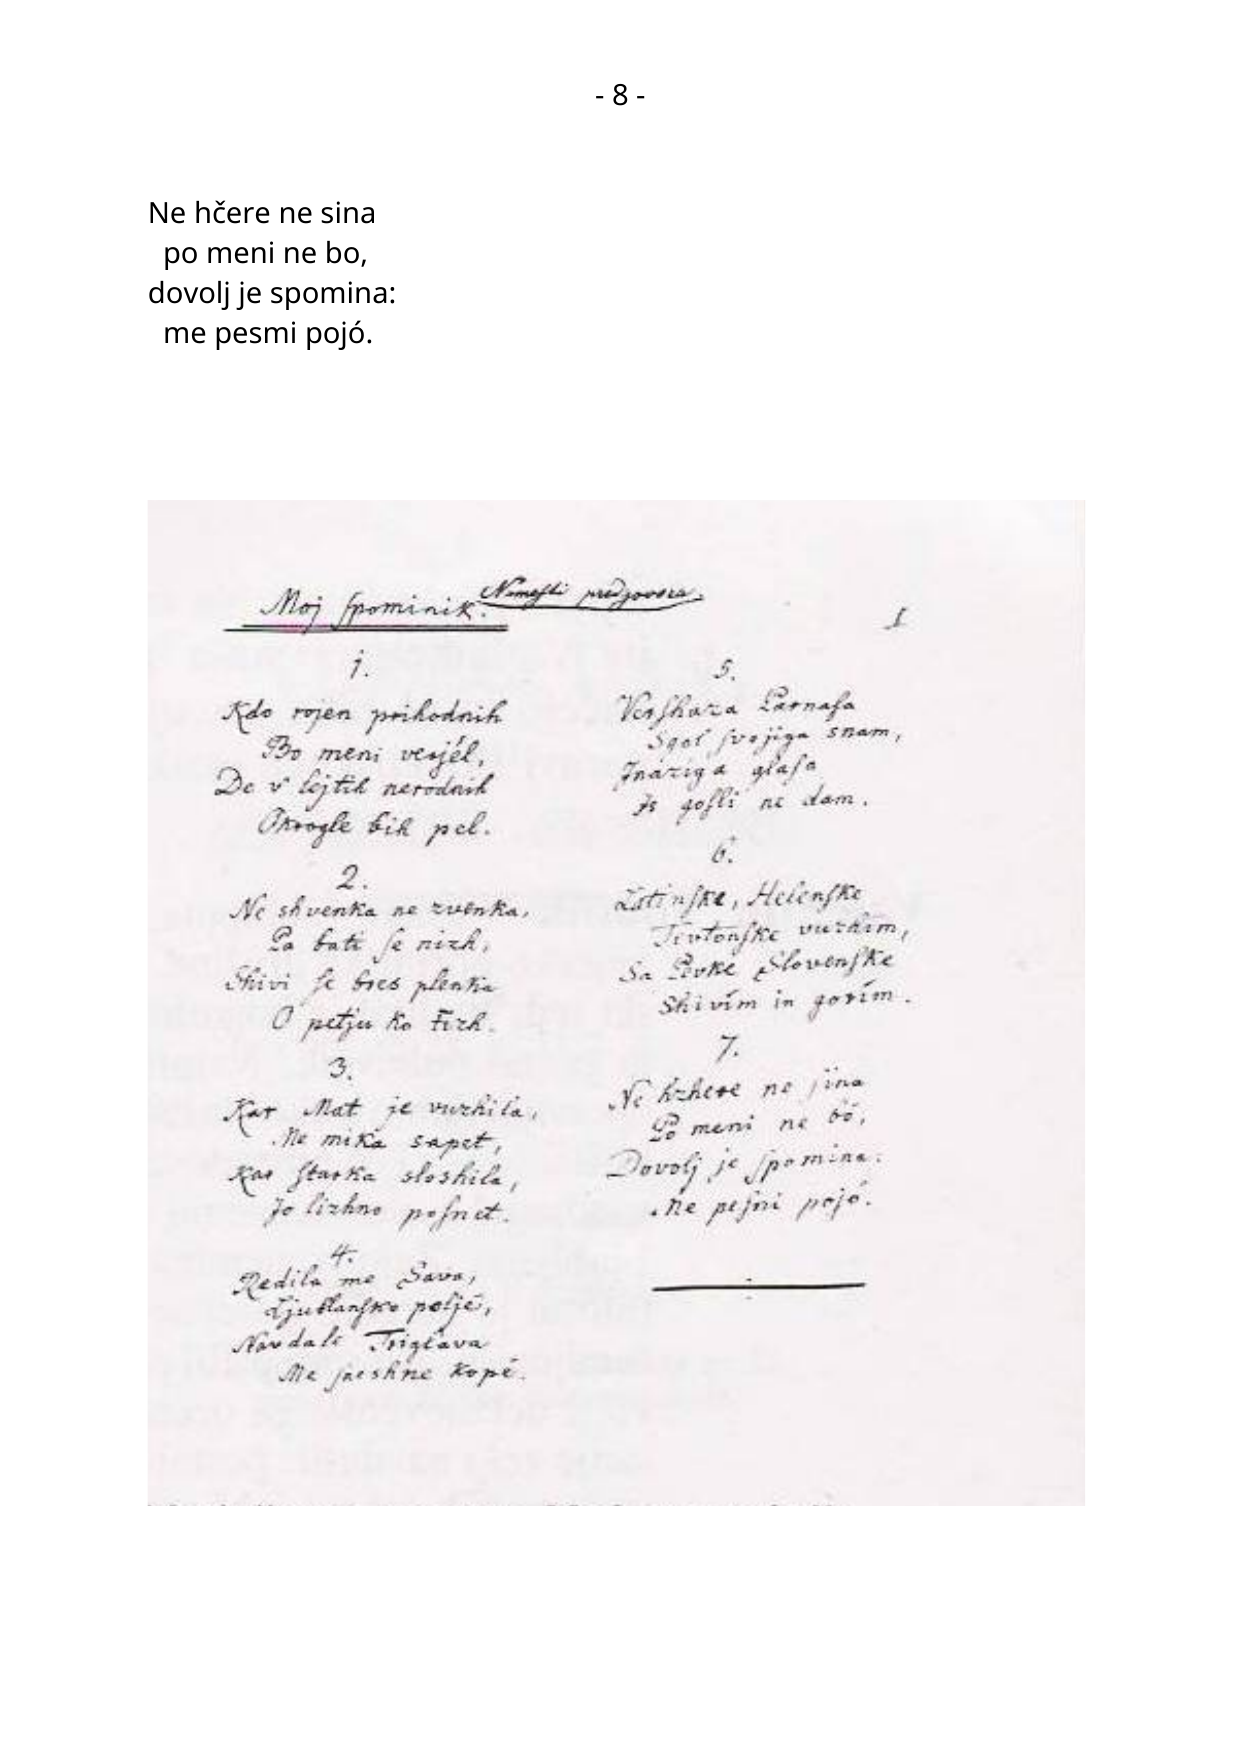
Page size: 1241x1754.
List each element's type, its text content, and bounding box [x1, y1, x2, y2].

text po meni ne bo, [148, 232, 1093, 272]
text Ne hčere ne sina [148, 193, 1093, 232]
picture [147, 500, 1086, 750]
text dovolj je spomina: [148, 272, 1093, 312]
text me pesmi pojó. [148, 312, 1093, 352]
